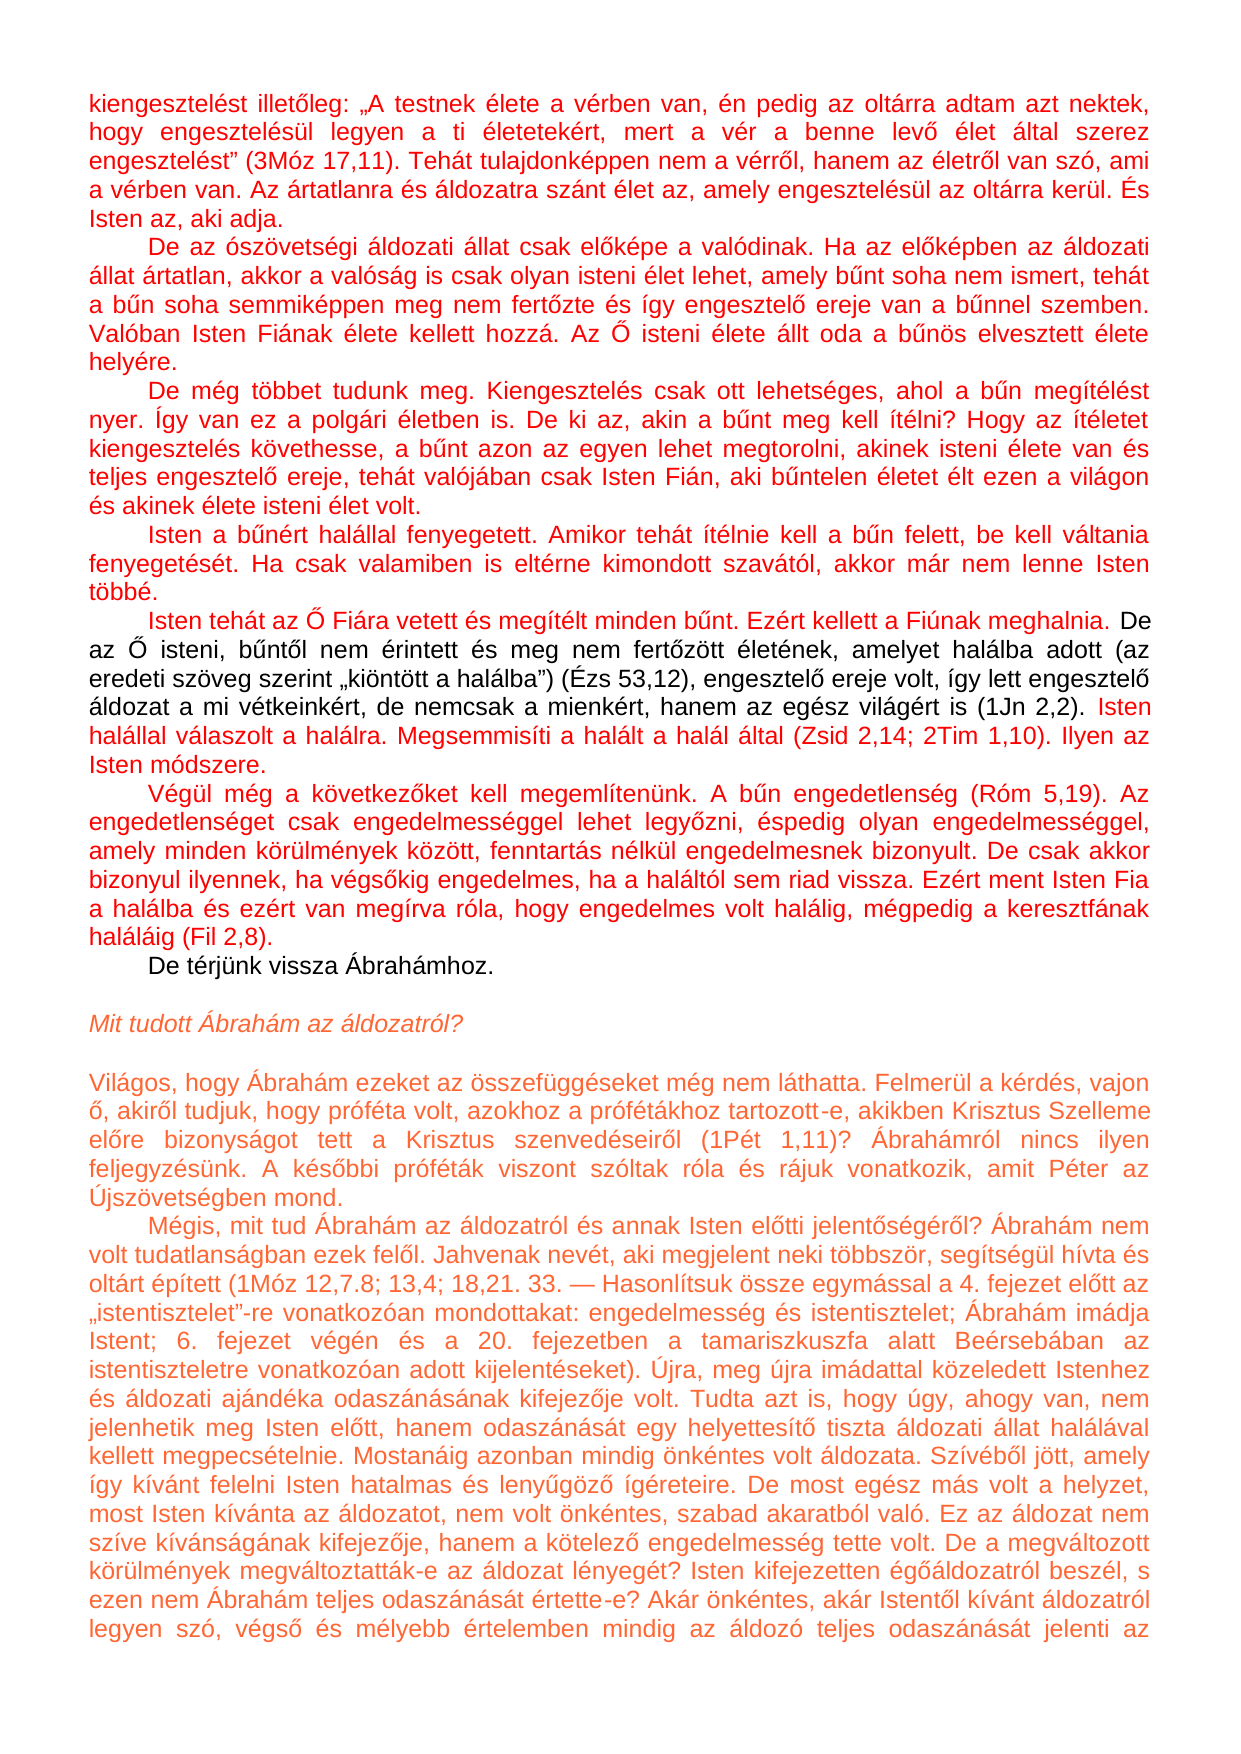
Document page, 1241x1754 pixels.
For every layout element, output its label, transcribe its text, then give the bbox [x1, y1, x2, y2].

text De térjünk vissza Ábrahámhoz. [88, 951, 1152, 980]
text Isten tehát az Ő Fiára vetett és megítélt minden bűnt. Ezért kellett a Fiúnak meghalnia. De az Ő isteni, bűntől nem érintett és meg nem fertőzött életének, amelyet halálba adott (az eredeti szöveg szerint „kiöntött a halálba”) (Ézs 53,12), engesztelő ereje volt, így lett engesztelő áldozat a mi vétkeinkért, de nemcsak a mienkért, hanem az egész világért is (1Jn 2,2). Isten halállal válaszolt a halálra. Megsemmisíti a halált a halál által (Zsid 2,14; 2Tim 1,10). Ilyen az Isten módszere. [88, 606, 1152, 778]
text De még többet tudunk meg. Kiengesztelés csak ott lehetséges, ahol a bűn megítélést nyer. Így van ez a polgári életben is. De ki az, akin a bűnt meg kell ítélni? Hogy az ítéletet kiengesztelés követhesse, a bűnt azon az egyen lehet megtorolni, akinek isteni élete van és teljes engesztelő ereje, tehát valójában csak Isten Fián, aki bűntelen életet élt ezen a világon és akinek élete isteni élet volt. [88, 376, 1152, 520]
text Isten a bűnért halállal fenyegetett. Amikor tehát ítélnie kell a bűn felett, be kell váltania fenyegetését. Ha csak valamiben is eltérne kimondott szavától, akkor már nem lenne Isten többé. [88, 520, 1152, 606]
text Végül még a következőket kell megemlítenünk. A bűn engedetlenség (Róm 5,19). Az engedetlenséget csak engedelmességgel lehet legyőzni, éspedig olyan engedelmességgel, amely minden körülmények között, fenntartás nélkül engedelmesnek bizonyult. De csak akkor bizonyul ilyennek, ha végsőkig engedelmes, ha a haláltól sem riad vissza. Ezért ment Isten Fia a halálba és ezért van megírva róla, hogy engedelmes volt halálig, mégpedig a keresztfának haláláig (Fil 2,8). [88, 778, 1152, 951]
text Mit tudott Ábrahám az áldozatról? [88, 1009, 1152, 1038]
text Világos, hogy Ábrahám ezeket az összefüggéseket még nem láthatta. Felmerül a kérdés, vajon ő, akiről tudjuk, hogy próféta volt, azokhoz a prófétákhoz tartozott‑e, akikben Krisztus Szelleme előre bizonyságot tett a Krisztus szenvedéseiről (1Pét 1,11)? Ábrahámról nincs ilyen feljegyzésünk. A későbbi próféták viszont szóltak róla és rájuk vonatkozik, amit Péter az Újszövetségben mond. [88, 1067, 1152, 1211]
text De az ószövetségi áldozati állat csak előképe a valódinak. Ha az előképben az áldozati állat ártatlan, akkor a valóság is csak olyan isteni élet lehet, amely bűnt soha nem ismert, tehát a bűn soha semmiképpen meg nem fertőzte és így engesztelő ereje van a bűnnel szemben. Valóban Isten Fiának élete kellett hozzá. Az Ő isteni élete állt oda a bűnös elvesztett élete helyére. [88, 232, 1152, 376]
text kiengesztelést illetőleg: „A testnek élete a vérben van, én pedig az oltárra adtam azt nektek, hogy engesztelésül legyen a ti életetekért, mert a vér a benne levő élet által szerez engesztelést” (3Móz 17,11). Tehát tulajdonképpen nem a vérről, hanem az életről van szó, ami a vérben van. Az ártatlanra és áldozatra szánt élet az, amely engesztelésül az oltárra kerül. És Isten az, aki adja. [88, 88, 1152, 232]
text Mégis, mit tud Ábrahám az áldozatról és annak Isten előtti jelentőségéről? Ábrahám nem volt tudatlanságban ezek felől. Jahvenak nevét, aki megjelent neki többször, segítségül hívta és oltárt épített (1Móz 12,7.8; 13,4; 18,21. 33. — Hasonlítsuk össze egymással a 4. fejezet előtt az „istentisztelet”-re vonatkozóan mondottakat: engedelmesség és istentisztelet; Ábrahám imádja Istent; 6. fejezet végén és a 20. fejezetben a tamariszkuszfa alatt Beérsebában az istentiszteletre vonatkozóan adott kijelentéseket). Újra, meg újra imádattal közeledett Istenhez és áldozati ajándéka odaszánásának kifejezője volt. Tudta azt is, hogy úgy, ahogy van, nem jelenhetik meg Isten előtt, hanem odaszánását egy helyettesítő tiszta áldozati állat halálával kellett megpecsételnie. Mostanáig azonban mindig önkéntes volt áldozata. Szívéből jött, amely így kívánt felelni Isten hatalmas és lenyűgöző ígéreteire. De most egész más volt a helyzet, most Isten kívánta az áldozatot, nem volt önkéntes, szabad akaratból való. Ez az áldozat nem szíve kívánságának kifejezője, hanem a kötelező engedelmesség tette volt. De a megváltozott körülmények megváltoztatták‑e az áldozat lényegét? Isten kifejezetten égőáldozatról beszél, s ezen nem Ábrahám teljes odaszánását értette‑e? Akár önkéntes, akár Istentől kívánt áldozatról legyen szó, végső és mélyebb értelemben mindig az áldozó teljes odaszánását jelenti az [88, 1211, 1152, 1642]
